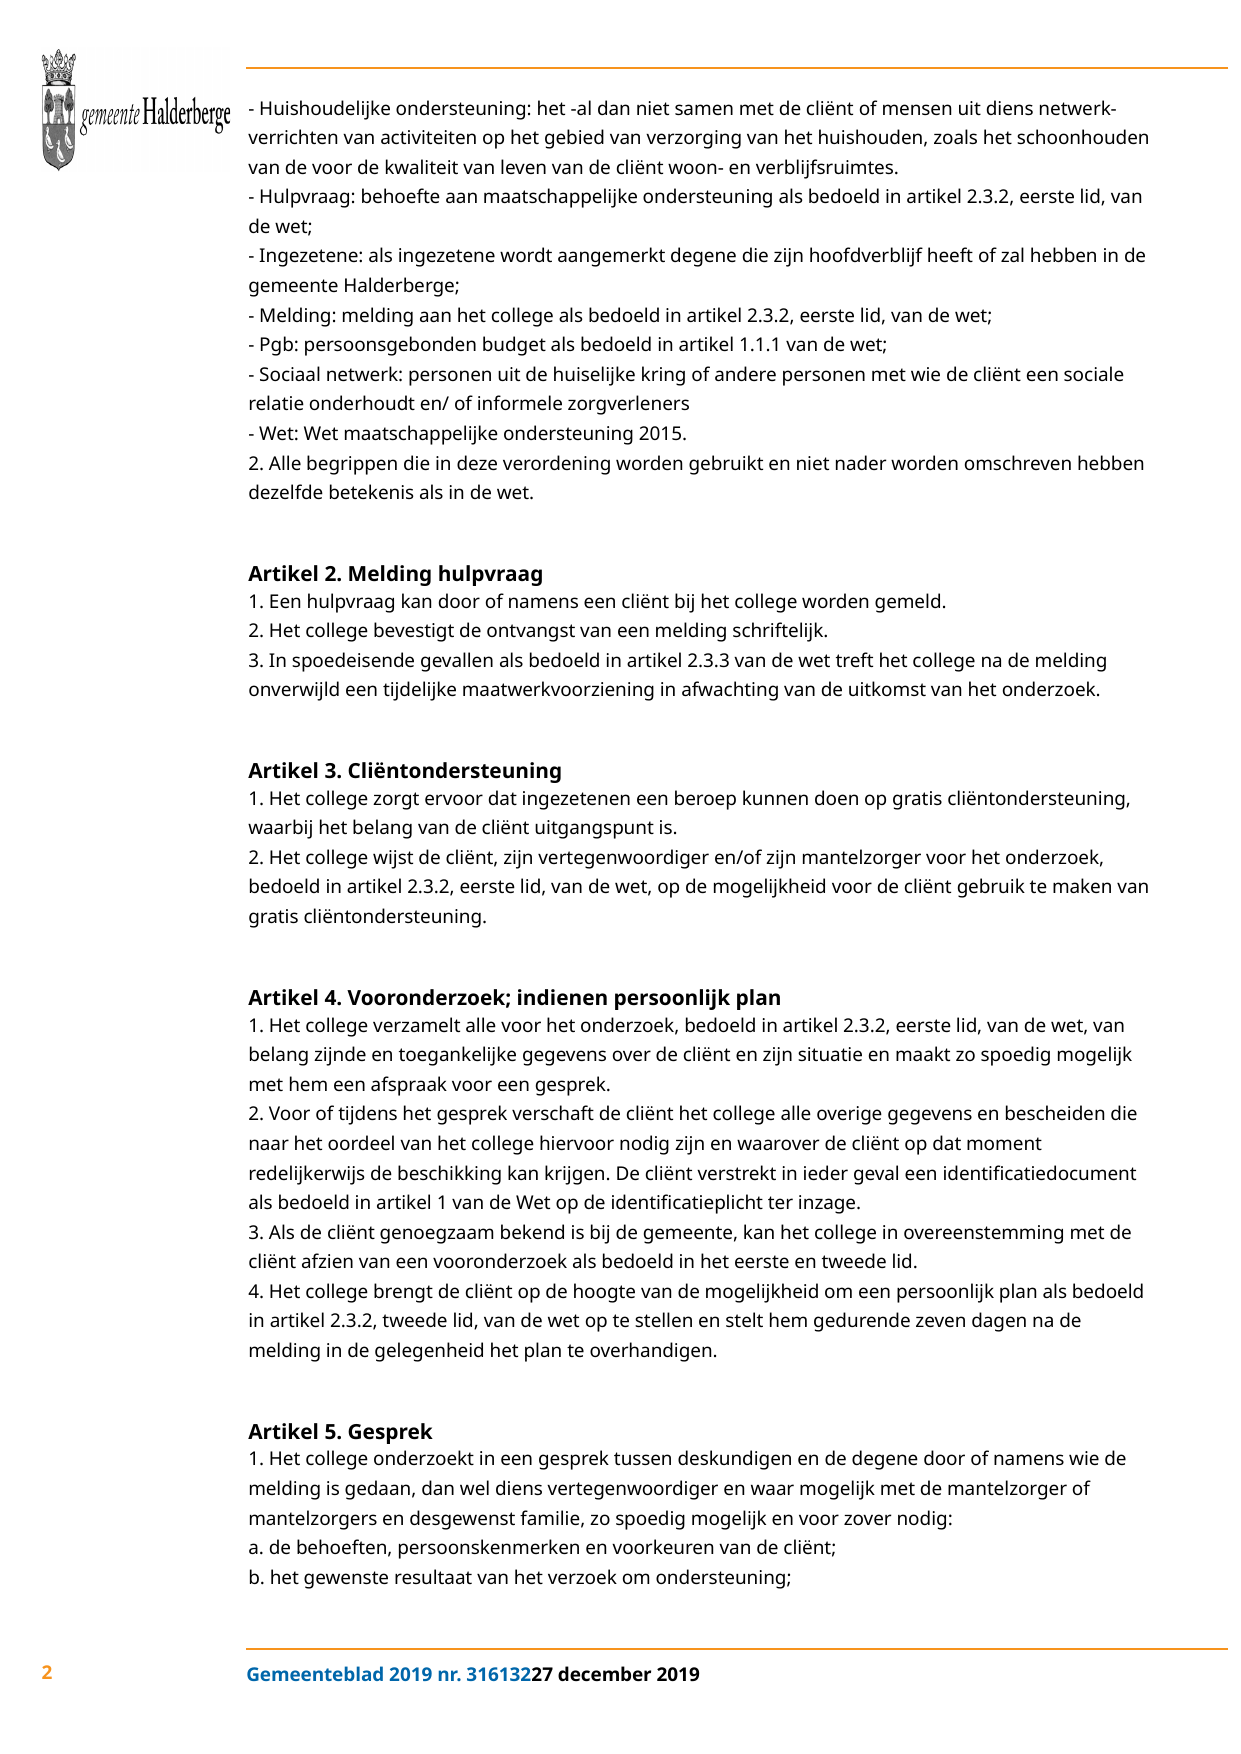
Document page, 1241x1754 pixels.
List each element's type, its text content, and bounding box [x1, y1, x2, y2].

text 4. Het college brengt de cliënt op de hoogte van de mogelijkheid om een persoonlijk plan als bedoeld in artikel 2.3.2, tweede lid, van de wet op te stellen en stelt hem gedurende zeven dagen na de melding in de gelegenheid het plan te overhandigen. [248, 1278, 1152, 1363]
text - Hulpvraag: behoefte aan maatschappelijke ondersteuning als bedoeld in artikel 2.3.2, eerste lid, van de wet; [248, 183, 1152, 239]
picture [41, 47, 231, 172]
text - Ingezetene: als ingezetene wordt aangemerkt degene die zijn hoofdverblijf heeft of zal hebben in de gemeente Halderberge; [248, 243, 1152, 298]
text - Sociaal netwerk: personen uit de huiselijke kring of andere personen met wie de cliënt een sociale relatie onderhoudt en/ of informele zorgverleners [248, 361, 1152, 416]
text - Pgb: persoonsgebonden budget als bedoeld in artikel 1.1.1 van de wet; [248, 331, 1152, 357]
text b. het gewenste resultaat van het verzoek om ondersteuning; [248, 1564, 1152, 1590]
text - Melding: melding aan het college als bedoeld in artikel 2.3.2, eerste lid, van de wet; [248, 302, 1152, 328]
text 3. In spoedeisende gevallen als bedoeld in artikel 2.3.3 van de wet treft het college na de melding onverwijld een tijdelijke maatwerkvoorziening in afwachting van de uitkomst van het onderzoek. [248, 647, 1152, 702]
text Artikel 3. Cliëntondersteuning [248, 757, 1152, 785]
text Artikel 4. Vooronderzoek; indienen persoonlijk plan [248, 983, 1152, 1012]
text 3. Als de cliënt genoegzaam bekend is bij de gemeente, kan het college in overeenstemming met de cliënt afzien van een vooronderzoek als bedoeld in het eerste en tweede lid. [248, 1219, 1152, 1274]
text 1. Het college onderzoekt in een gesprek tussen deskundigen en de degene door of namens wie de melding is gedaan, dan wel diens vertegenwoordiger en waar mogelijk met de mantelzorger of mantelzorgers en desgewenst familie, zo spoedig mogelijk en voor zover nodig: [248, 1446, 1152, 1531]
text 2. Voor of tijdens het gesprek verschaft de cliënt het college alle overige gegevens en bescheiden die naar het oordeel van het college hiervoor nodig zijn en waarover de cliënt op dat moment redelijkerwijs de beschikking kan krijgen. De cliënt verstrekt in ieder geval een identificatiedocument als bedoeld in artikel 1 van de Wet op de identificatieplicht ter inzage. [248, 1101, 1152, 1215]
text Artikel 5. Gesprek [248, 1417, 1152, 1446]
text 1. Het college verzamelt alle voor het onderzoek, bedoeld in artikel 2.3.2, eerste lid, van de wet, van belang zijnde en toegankelijke gegevens over de cliënt en zijn situatie en maakt zo spoedig mogelijk met hem een afspraak voor een gesprek. [248, 1012, 1152, 1097]
text a. de behoeften, persoonskenmerken en voorkeuren van de cliënt; [248, 1534, 1152, 1560]
text - Wet: Wet maatschappelijke ondersteuning 2015. [248, 420, 1152, 446]
text Artikel 2. Melding hulpvraag [248, 559, 1152, 588]
text - Huishoudelijke ondersteuning: het -al dan niet samen met de cliënt of mensen uit diens netwerk- verrichten van activiteiten op het gebied van verzorging van het huishouden, zoals het schoonhouden van de voor de kwaliteit van leven van de cliënt woon- en verblijfsruimtes. [248, 95, 1152, 180]
text 1. Het college zorgt ervoor dat ingezetenen een beroep kunnen doen op gratis cliëntondersteuning, waarbij het belang van de cliënt uitgangspunt is. [248, 785, 1152, 840]
text 2. Het college wijst de cliënt, zijn vertegenwoordiger en/of zijn mantelzorger voor het onderzoek, bedoeld in artikel 2.3.2, eerste lid, van de wet, op de mogelijkheid voor de cliënt gebruik te maken van gratis cliëntondersteuning. [248, 844, 1152, 929]
text 1. Een hulpvraag kan door of namens een cliënt bij het college worden gemeld. [248, 588, 1152, 613]
text 2. Het college bevestigt de ontvangst van een melding schriftelijk. [248, 617, 1152, 643]
text 2. Alle begrippen die in deze verordening worden gebruikt en niet nader worden omschreven hebben dezelfde betekenis als in de wet. [248, 450, 1152, 505]
